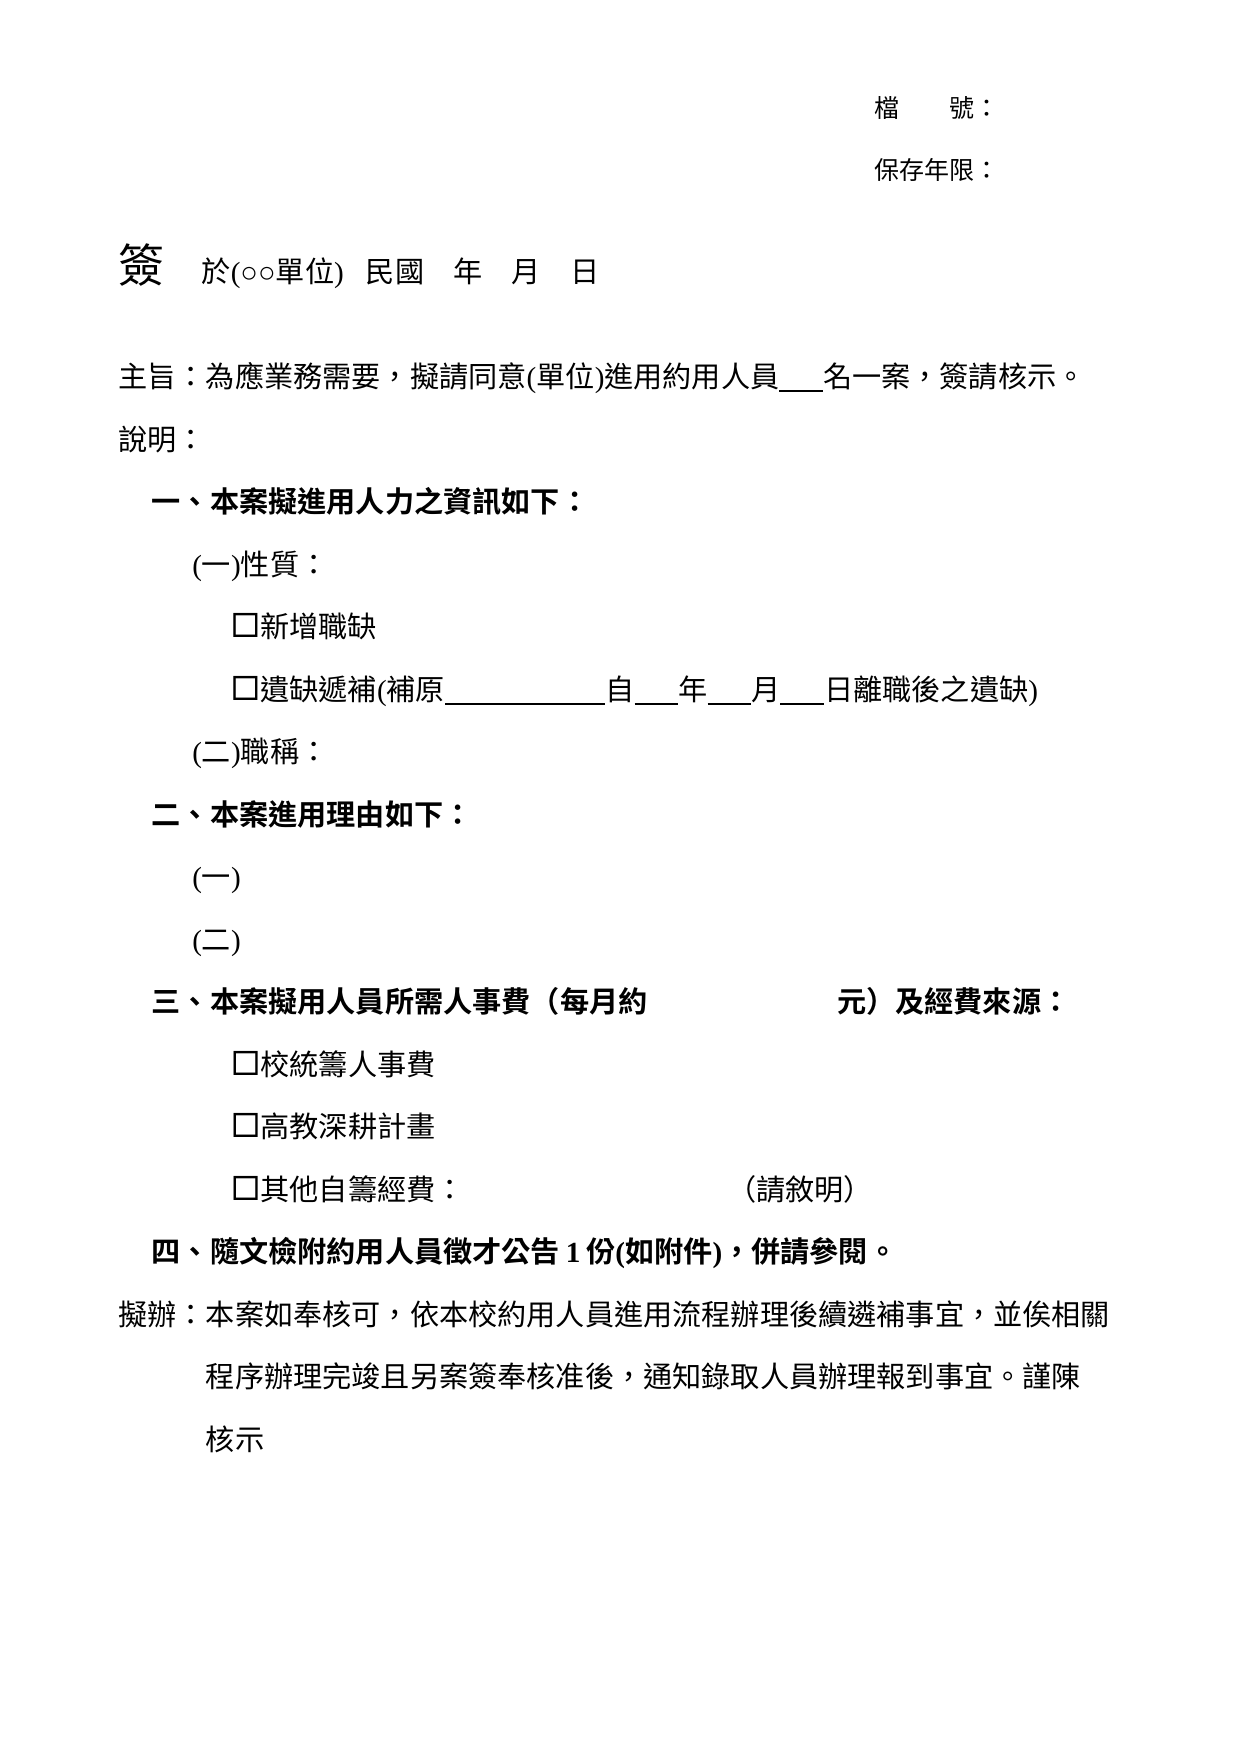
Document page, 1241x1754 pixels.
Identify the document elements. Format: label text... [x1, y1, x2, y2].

text 主旨：為應業務需要，擬請同意(單位)進用約用人員 名一案，簽請核示。 [118, 333, 1122, 396]
text 遺缺遞補(補原 自 年 月 日離職後之遺缺) [118, 646, 1122, 708]
text 簽 於(○○單位) 民國 年 月 日 [118, 189, 1122, 314]
text (一)性質： [176, 521, 1122, 583]
text (二)職稱： [176, 708, 1122, 771]
text 二、本案進用理由如下： [151, 771, 1122, 833]
text (二) [176, 896, 1122, 958]
text (一) [176, 833, 1122, 896]
text 校統籌人事費 [231, 1021, 1122, 1083]
text 擬辦：本案如奉核可，依本校約用人員進用流程辦理後續遴補事宜，並俟相關程序辦理完竣且另案簽奉核准後，通知錄取人員辦理報到事宜。謹陳 核示 [118, 1271, 1122, 1458]
text 說明： [118, 396, 1122, 458]
table_header 檔 號： 保存年限： [871, 65, 1115, 189]
text 新增職缺 [118, 583, 1122, 646]
text 一、本案擬進用人力之資訊如下： [151, 458, 1122, 521]
text 四、隨文檢附約用人員徵才公告1份(如附件)，併請參閱。 [151, 1208, 1122, 1271]
text 高教深耕計畫 [231, 1083, 1122, 1146]
text 其他自籌經費： （請敘明） [231, 1146, 1122, 1208]
text 三、本案擬用人員所需人事費（每月約 元）及經費來源： [151, 958, 1122, 1021]
